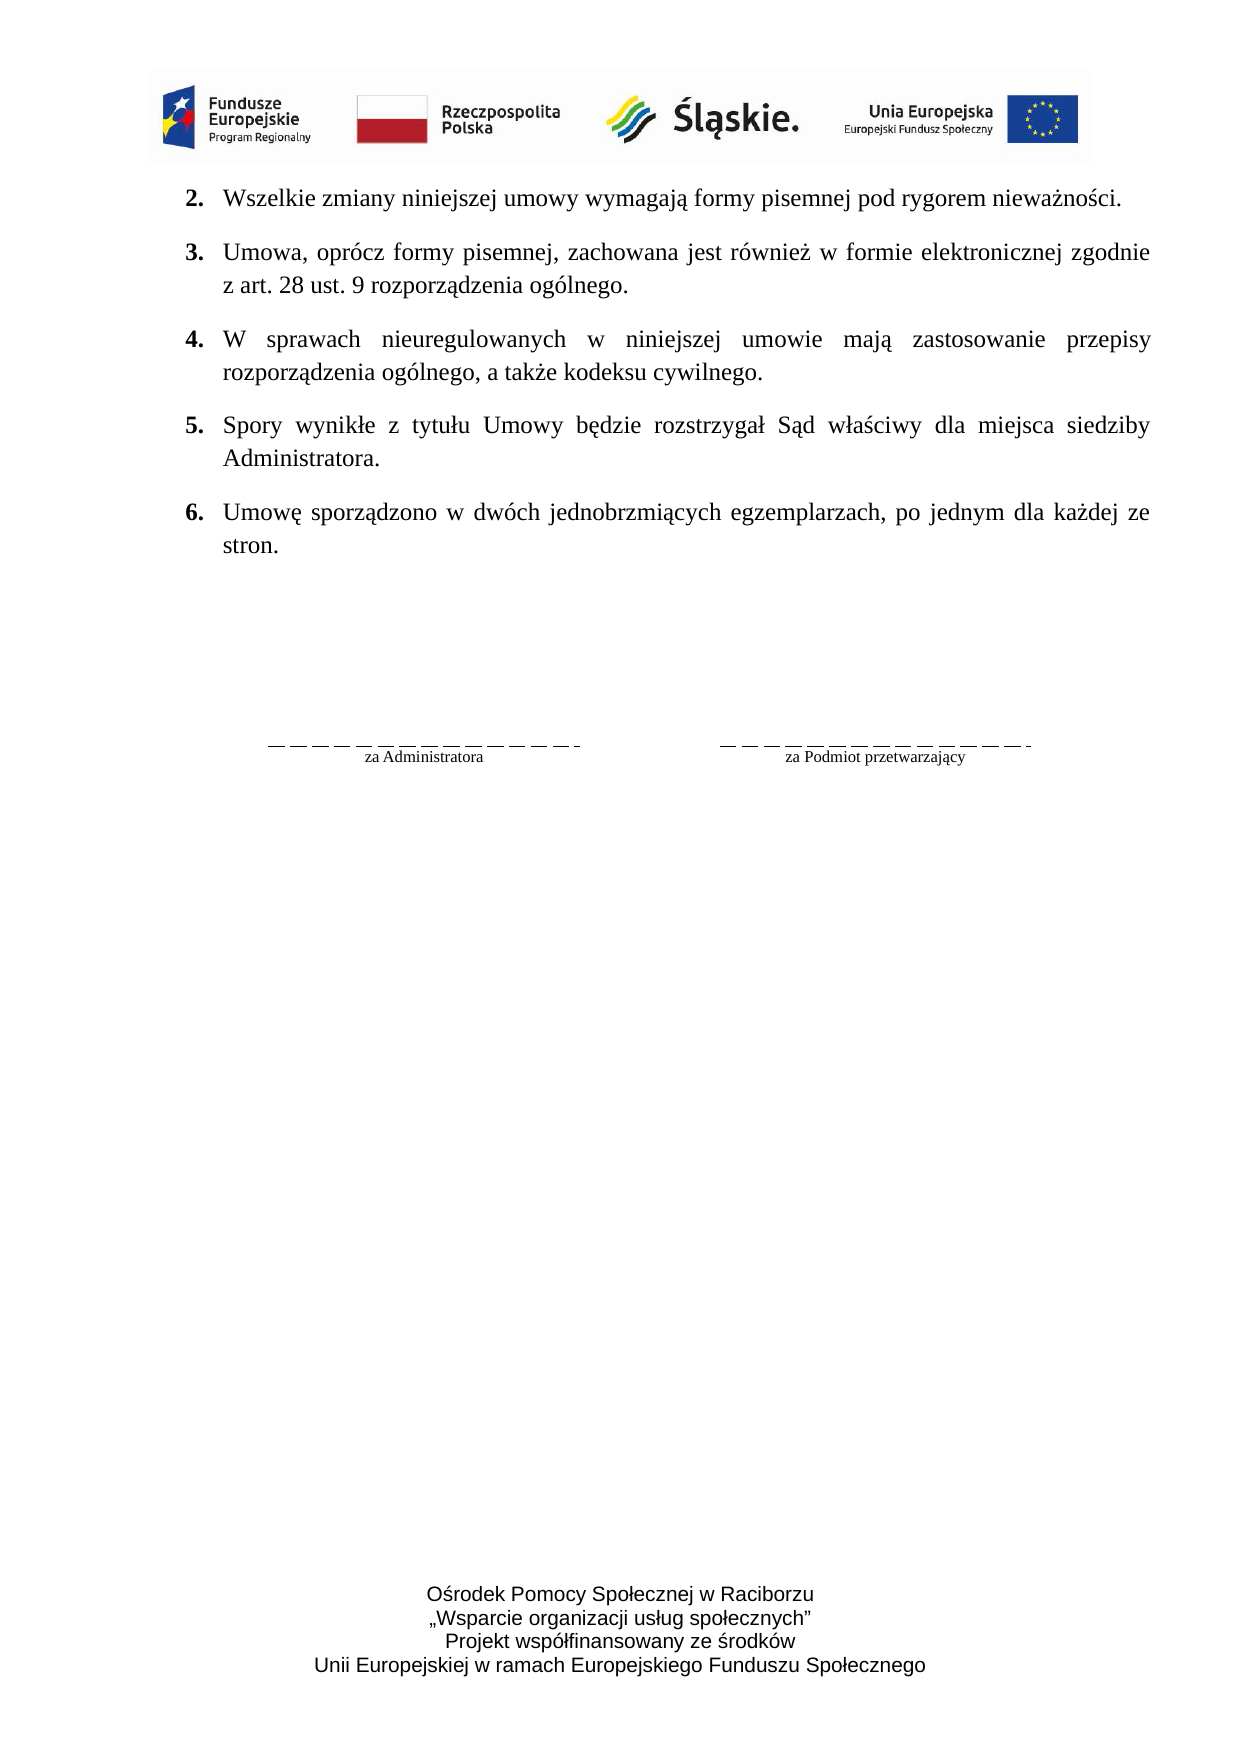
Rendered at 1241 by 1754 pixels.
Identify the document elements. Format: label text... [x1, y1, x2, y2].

table_header za Administratora [268, 746, 580, 790]
list Spory wynikłe z tytułu Umowy będzie rozstrzygał Sąd właściwy dla miejsca siedziby Administratora. [185, 411, 1152, 472]
table_header za Podmiot przetwarzający [720, 746, 1031, 790]
list Umowę sporządzono w dwóch jednobrzmiących egzemplarzach, po jednym dla każdej ze stron. [185, 497, 1152, 559]
table_header [580, 746, 720, 790]
list Wszelkie zmiany niniejszej umowy wymagają formy pisemnej pod rygorem nieważności. [185, 183, 1152, 212]
list Umowa, oprócz formy pisemnej, zachowana jest również w formie elektronicznej zgodnie z art. 28 ust. 9 rozporządzenia ogólnego. [185, 237, 1152, 298]
list W sprawach nieuregulowanych w niniejszej umowie mają zastosowanie przepisy rozporządzenia ogólnego, a także kodeksu cywilnego. [185, 324, 1152, 385]
